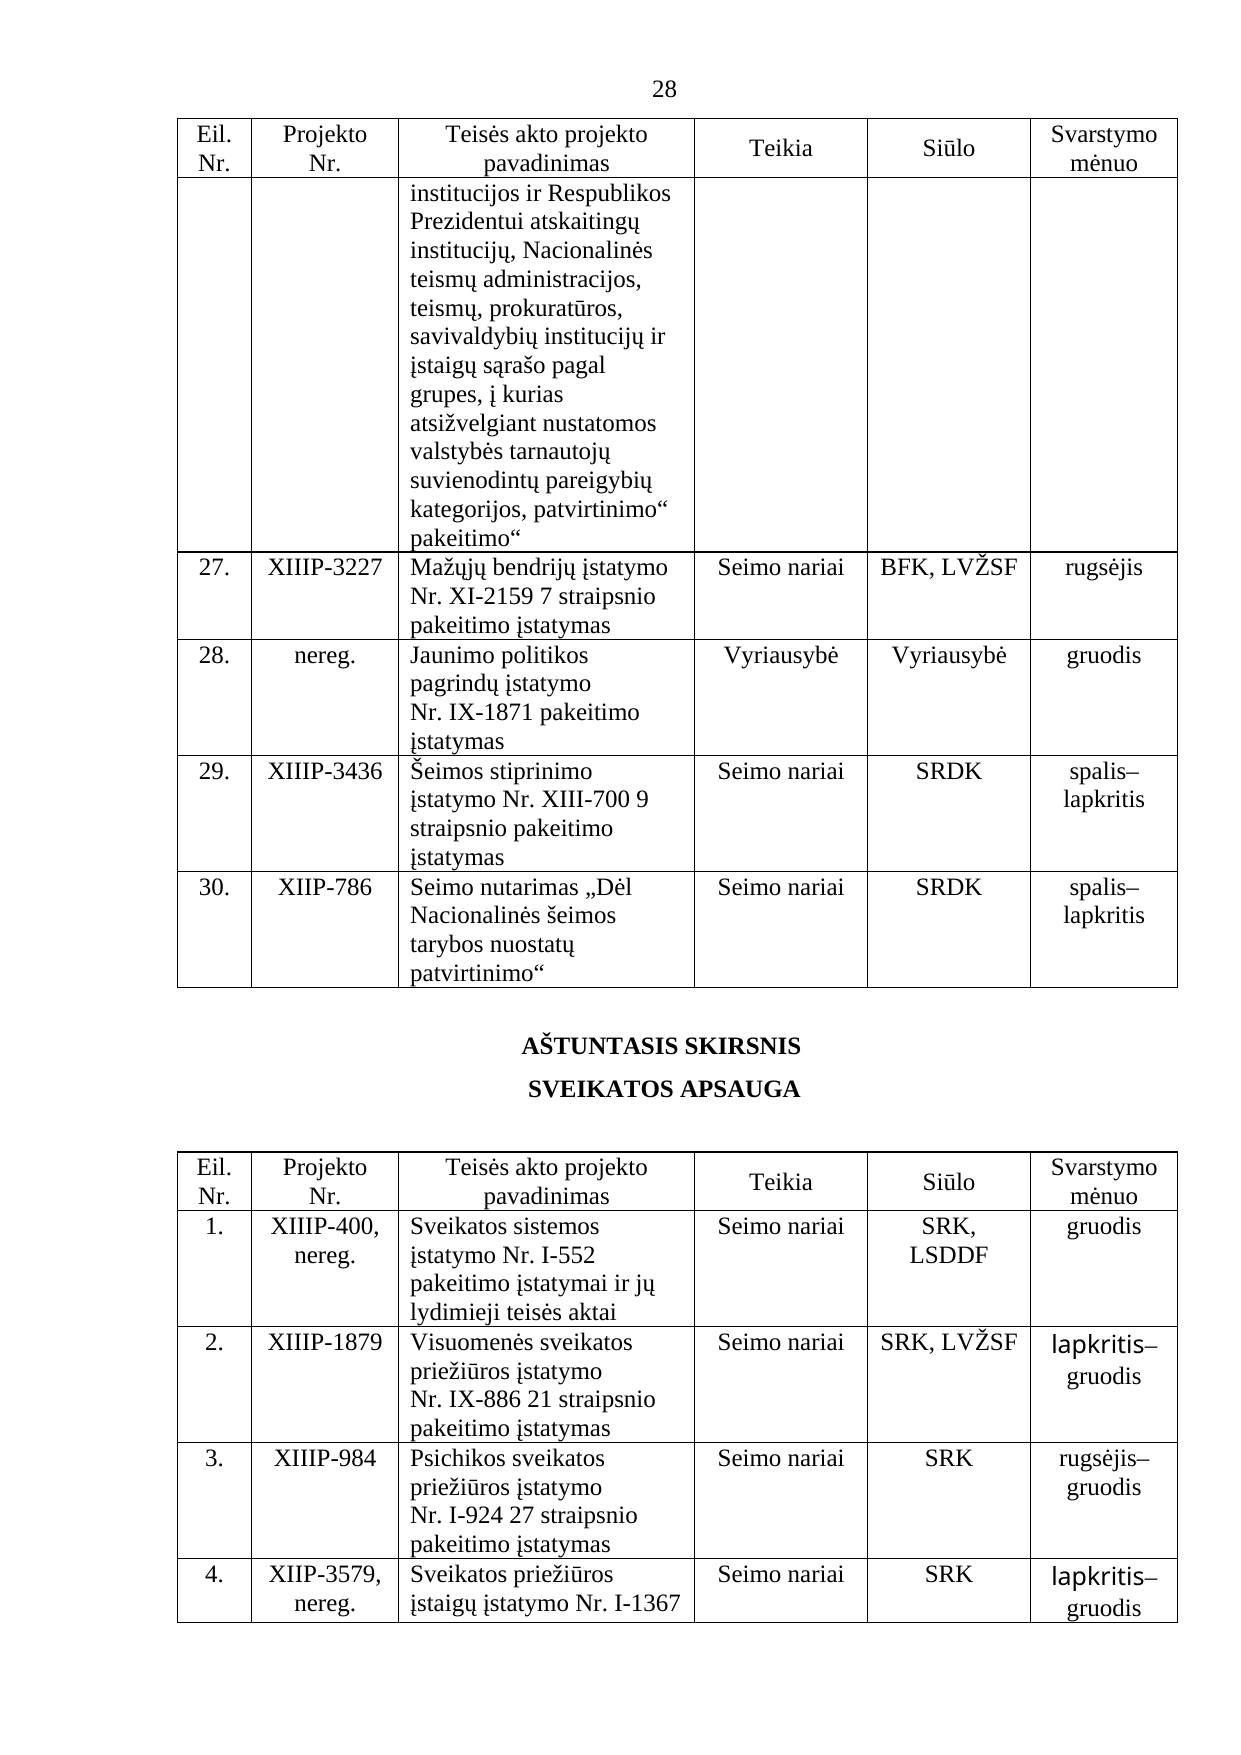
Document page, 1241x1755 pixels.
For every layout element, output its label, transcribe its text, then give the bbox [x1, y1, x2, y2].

table_cell Sveikatos sistemos įstatymo Nr. I-552 pakeitimo įstatymai ir jų lydimieji teisės aktai [399, 1211, 694, 1326]
table_cell Seimo nariai [695, 1443, 867, 1558]
table_cell Vyriausybė [868, 640, 1030, 755]
table_cell BFK, LVŽSF [868, 553, 1030, 639]
table_cell 2. [178, 1327, 251, 1442]
table_cell lapkritis–gruodis [1031, 1559, 1177, 1622]
table_cell 4. [178, 1559, 251, 1622]
table_cell Seimo nariai [695, 756, 867, 871]
table_cell 1. [178, 1211, 251, 1326]
table_cell Seimo nariai [695, 1559, 867, 1622]
table_cell 30. [178, 872, 251, 987]
table_cell XIIP-786 [252, 872, 398, 987]
table_header Projekto Nr. [252, 119, 398, 177]
table_cell 3. [178, 1443, 251, 1558]
table_cell 28. [178, 640, 251, 755]
table_cell XIIIP-3227 [252, 553, 398, 639]
table_cell nereg. [252, 640, 398, 755]
table_cell Seimo nariai [695, 1327, 867, 1442]
table_cell spalis–lapkritis [1031, 756, 1177, 871]
table_header Teisės akto projekto pavadinimas [399, 1153, 694, 1210]
table_cell 27. [178, 553, 251, 639]
table_cell Seimo nariai [695, 872, 867, 987]
table_cell Seimo nutarimas „Dėl Nacionalinės šeimos tarybos nuostatų patvirtinimo“ [399, 872, 694, 987]
table_cell SRK [868, 1443, 1030, 1558]
table_cell SRK, LSDDF [868, 1211, 1030, 1326]
table_cell Psichikos sveikatos priežiūros įstatymo Nr. I-924 27 straipsnio pakeitimo įstatymas [399, 1443, 694, 1558]
table_cell Seimo nariai [695, 553, 867, 639]
table_header Teisės akto projekto pavadinimas [399, 119, 694, 177]
table_header Siūlo [868, 1153, 1030, 1210]
table_cell spalis–lapkritis [1031, 872, 1177, 987]
table_header Teikia [695, 1153, 867, 1210]
table_header Projekto Nr. [252, 1153, 398, 1210]
table_cell lapkritis–gruodis [1031, 1327, 1177, 1442]
table_header Siūlo [868, 119, 1030, 177]
table_cell gruodis [1031, 640, 1177, 755]
table_cell SRDK [868, 756, 1030, 871]
table_cell Visuomenės sveikatos priežiūros įstatymo Nr. IX-886 21 straipsnio pakeitimo įstatymas [399, 1327, 694, 1442]
table_cell Šeimos stiprinimo įstatymo Nr. XIII-700 9 straipsnio pakeitimo įstatymas [399, 756, 694, 871]
table_cell Sveikatos priežiūros įstaigų įstatymo Nr. I-1367 [399, 1559, 694, 1622]
table_cell XIIIP-984 [252, 1443, 398, 1558]
table_cell XIIP-3579, nereg. [252, 1559, 398, 1622]
table_cell XIIIP-3436 [252, 756, 398, 871]
text AŠTUNTASIS SKIRSNIS [177, 1031, 1152, 1060]
table_header Svarstymo mėnuo [1031, 1153, 1177, 1210]
table_cell [868, 178, 1030, 551]
table_cell 29. [178, 756, 251, 871]
table_cell rugsėjis–gruodis [1031, 1443, 1177, 1558]
table_header Eil. Nr. [178, 119, 251, 177]
table_cell XIIIP-400, nereg. [252, 1211, 398, 1326]
table_cell institucijos ir Respublikos Prezidentui atskaitingų institucijų, Nacionalinės teismų administracijos, teismų, prokuratūros, savivaldybių institucijų ir įstaigų sąrašo pagal grupes, į kurias atsižvelgiant nustatomos valstybės tarnautojų suvienodintų pareigybių kategorijos, patvirtinimo“ pakeitimo“ [399, 178, 694, 551]
table_cell Vyriausybė [695, 640, 867, 755]
text SVEIKATOS APSAUGA [177, 1074, 1152, 1103]
table_cell rugsėjis [1031, 553, 1177, 639]
table_cell XIIIP-1879 [252, 1327, 398, 1442]
table_cell Jaunimo politikos pagrindų įstatymo Nr. IX-1871 pakeitimo įstatymas [399, 640, 694, 755]
table_cell SRDK [868, 872, 1030, 987]
table_cell gruodis [1031, 1211, 1177, 1326]
table_cell Seimo nariai [695, 1211, 867, 1326]
table_cell [695, 178, 867, 551]
table_cell [1031, 178, 1177, 551]
table_header Eil. Nr. [178, 1153, 251, 1210]
table_cell SRK [868, 1559, 1030, 1622]
table_cell SRK, LVŽSF [868, 1327, 1030, 1442]
table_header Svarstymo mėnuo [1031, 119, 1177, 177]
table_cell [252, 178, 398, 551]
table_cell [178, 178, 251, 551]
table_cell Mažųjų bendrijų įstatymo Nr. XI-2159 7 straipsnio pakeitimo įstatymas [399, 553, 694, 639]
table_header Teikia [695, 119, 867, 177]
